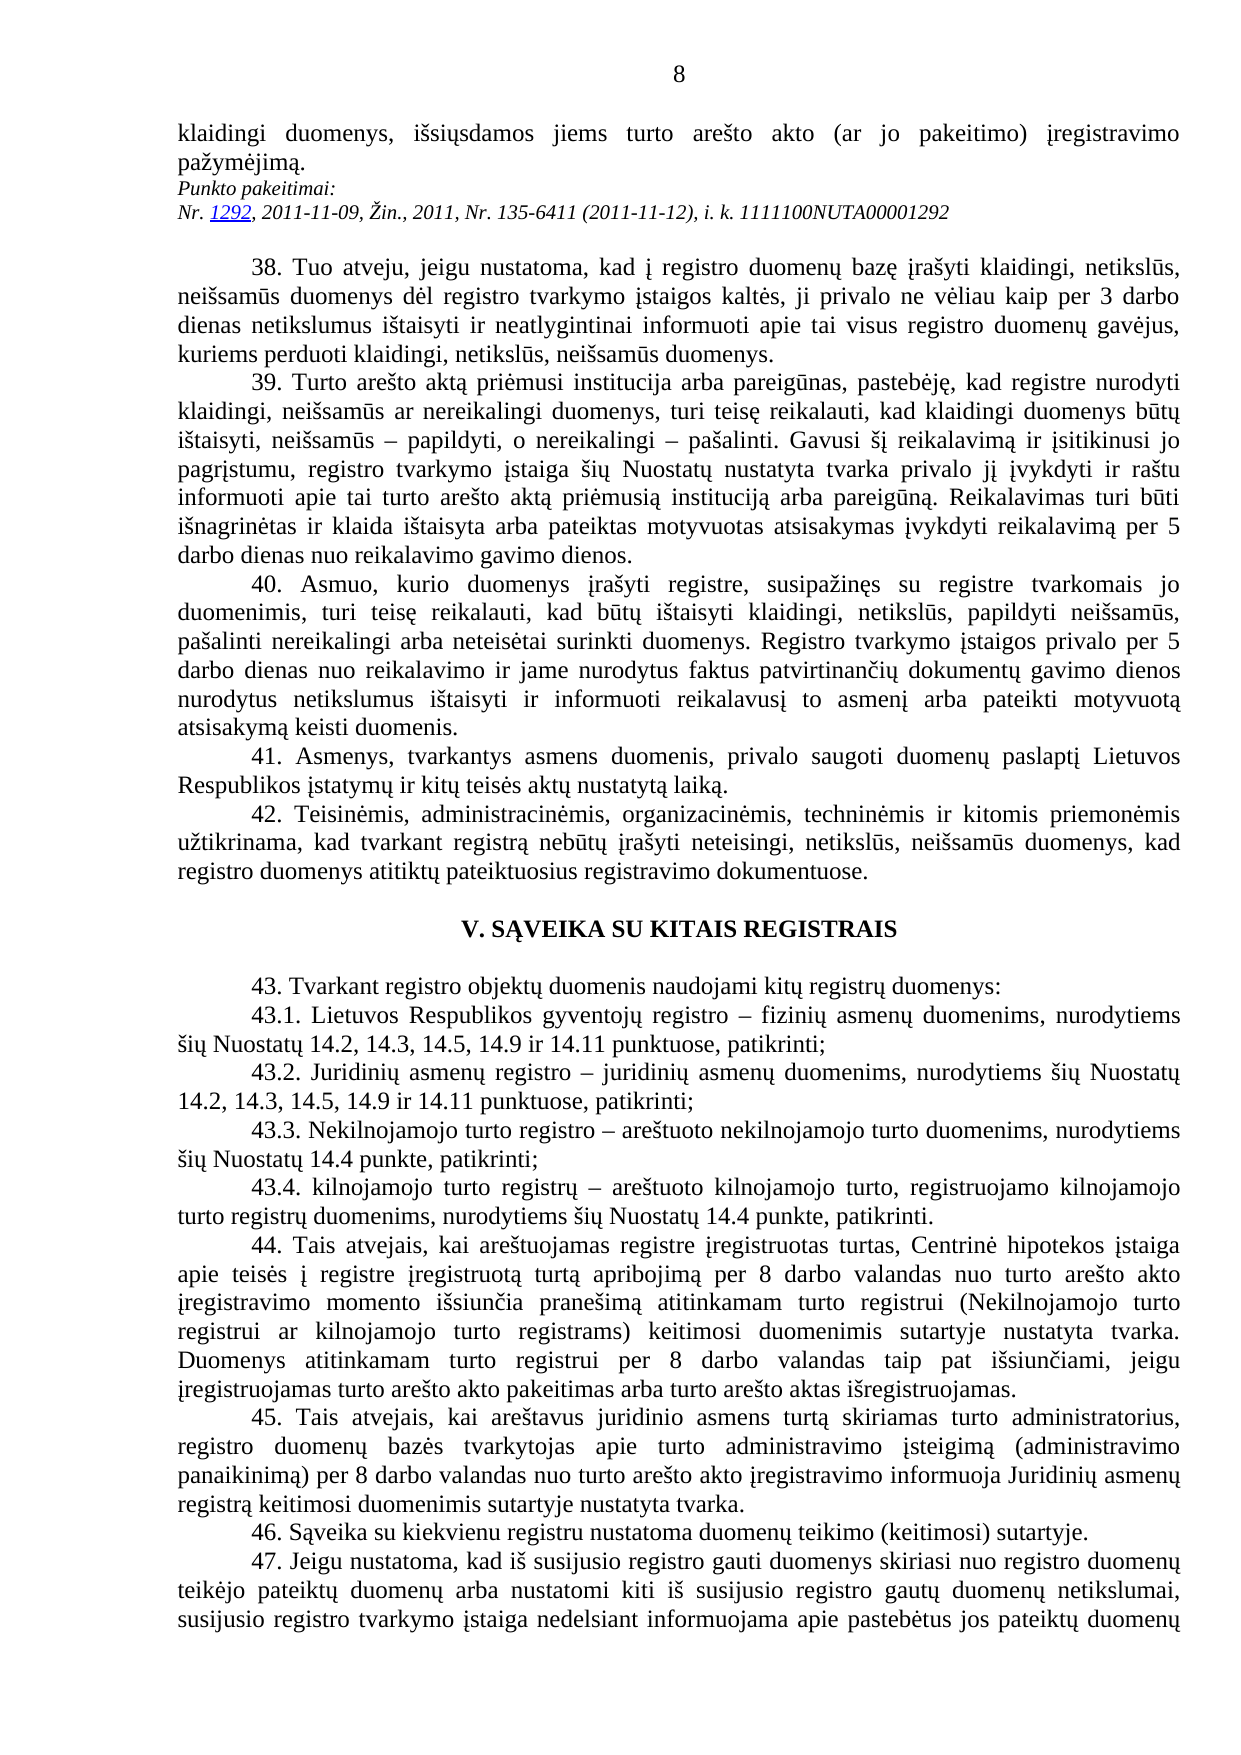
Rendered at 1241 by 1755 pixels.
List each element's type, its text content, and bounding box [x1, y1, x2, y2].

text 43.4. kilnojamojo turto registrų – areštuoto kilnojamojo turto, registruojamo kilnojamojo turto registrų duomenims, nurodytiems šių Nuostatų 14.4 punkte, patikrinti. [177, 1172, 1181, 1230]
text 40. Asmuo, kurio duomenys įrašyti registre, susipažinęs su registre tvarkomais jo duomenimis, turi teisę reikalauti, kad būtų ištaisyti klaidingi, netikslūs, papildyti neišsamūs, pašalinti nereikalingi arba neteisėtai surinkti duomenys. Registro tvarkymo įstaigos privalo per 5 darbo dienas nuo reikalavimo ir jame nurodytus faktus patvirtinančių dokumentų gavimo dienos nurodytus netikslumus ištaisyti ir informuoti reikalavusį to asmenį arba pateikti motyvuotą atsisakymą keisti duomenis. [177, 569, 1181, 741]
text 46. Sąveika su kiekvienu registru nustatoma duomenų teikimo (keitimosi) sutartyje. [177, 1517, 1181, 1546]
text 43. Tvarkant registro objektų duomenis naudojami kitų registrų duomenys: [177, 971, 1181, 1000]
text Punkto pakeitimai: [177, 176, 1181, 200]
text 45. Tais atvejais, kai areštavus juridinio asmens turtą skiriamas turto administratorius, registro duomenų bazės tvarkytojas apie turto administravimo įsteigimą (administravimo panaikinimą) per 8 darbo valandas nuo turto arešto akto įregistravimo informuoja Juridinių asmenų registrą keitimosi duomenimis sutartyje nustatyta tvarka. [177, 1402, 1181, 1517]
text Nr. 1292, 2011-11-09, Žin., 2011, Nr. 135-6411 (2011-11-12), i. k. 1111100NUTA00001292 [177, 200, 1181, 224]
text 38. Tuo atveju, jeigu nustatoma, kad į registro duomenų bazę įrašyti klaidingi, netikslūs, neišsamūs duomenys dėl registro tvarkymo įstaigos kaltės, ji privalo ne vėliau kaip per 3 darbo dienas netikslumus ištaisyti ir neatlygintinai informuoti apie tai visus registro duomenų gavėjus, kuriems perduoti klaidingi, netikslūs, neišsamūs duomenys. [177, 252, 1181, 367]
text 43.1. Lietuvos Respublikos gyventojų registro – fizinių asmenų duomenims, nurodytiems šių Nuostatų 14.2, 14.3, 14.5, 14.9 ir 14.11 punktuose, patikrinti; [177, 1000, 1181, 1057]
text 44. Tais atvejais, kai areštuojamas registre įregistruotas turtas, Centrinė hipotekos įstaiga apie teisės į registre įregistruotą turtą apribojimą per 8 darbo valandas nuo turto arešto akto įregistravimo momento išsiunčia pranešimą atitinkamam turto registrui (Nekilnojamojo turto registrui ar kilnojamojo turto registrams) keitimosi duomenimis sutartyje nustatyta tvarka. Duomenys atitinkamam turto registrui per 8 darbo valandas taip pat išsiunčiami, jeigu įregistruojamas turto arešto akto pakeitimas arba turto arešto aktas išregistruojamas. [177, 1230, 1181, 1402]
text V. Sąveika su kitais registrais [177, 914, 1181, 942]
text 43.2. Juridinių asmenų registro – juridinių asmenų duomenims, nurodytiems šių Nuostatų 14.2, 14.3, 14.5, 14.9 ir 14.11 punktuose, patikrinti; [177, 1057, 1181, 1115]
text 43.3. Nekilnojamojo turto registro – areštuoto nekilnojamojo turto duomenims, nurodytiems šių Nuostatų 14.4 punkte, patikrinti; [177, 1115, 1181, 1172]
text 42. Teisinėmis, administracinėmis, organizacinėmis, techninėmis ir kitomis priemonėmis užtikrinama, kad tvarkant registrą nebūtų įrašyti neteisingi, netikslūs, neišsamūs duomenys, kad registro duomenys atitiktų pateiktuosius registravimo dokumentuose. [177, 799, 1181, 885]
text 47. Jeigu nustatoma, kad iš susijusio registro gauti duomenys skiriasi nuo registro duomenų teikėjo pateiktų duomenų arba nustatomi kiti iš susijusio registro gautų duomenų netikslumai, susijusio registro tvarkymo įstaiga nedelsiant informuojama apie pastebėtus jos pateiktų duomenų [177, 1546, 1181, 1632]
text klaidingi duomenys, išsiųsdamos jiems turto arešto akto (ar jo pakeitimo) įregistravimo pažymėjimą. [177, 118, 1181, 176]
text 41. Asmenys, tvarkantys asmens duomenis, privalo saugoti duomenų paslaptį Lietuvos Respublikos įstatymų ir kitų teisės aktų nustatytą laiką. [177, 741, 1181, 799]
text 39. Turto arešto aktą priėmusi institucija arba pareigūnas, pastebėję, kad registre nurodyti klaidingi, neišsamūs ar nereikalingi duomenys, turi teisę reikalauti, kad klaidingi duomenys būtų ištaisyti, neišsamūs – papildyti, o nereikalingi – pašalinti. Gavusi šį reikalavimą ir įsitikinusi jo pagrįstumu, registro tvarkymo įstaiga šių Nuostatų nustatyta tvarka privalo jį įvykdyti ir raštu informuoti apie tai turto arešto aktą priėmusią instituciją arba pareigūną. Reikalavimas turi būti išnagrinėtas ir klaida ištaisyta arba pateiktas motyvuotas atsisakymas įvykdyti reikalavimą per 5 darbo dienas nuo reikalavimo gavimo dienos. [177, 367, 1181, 569]
